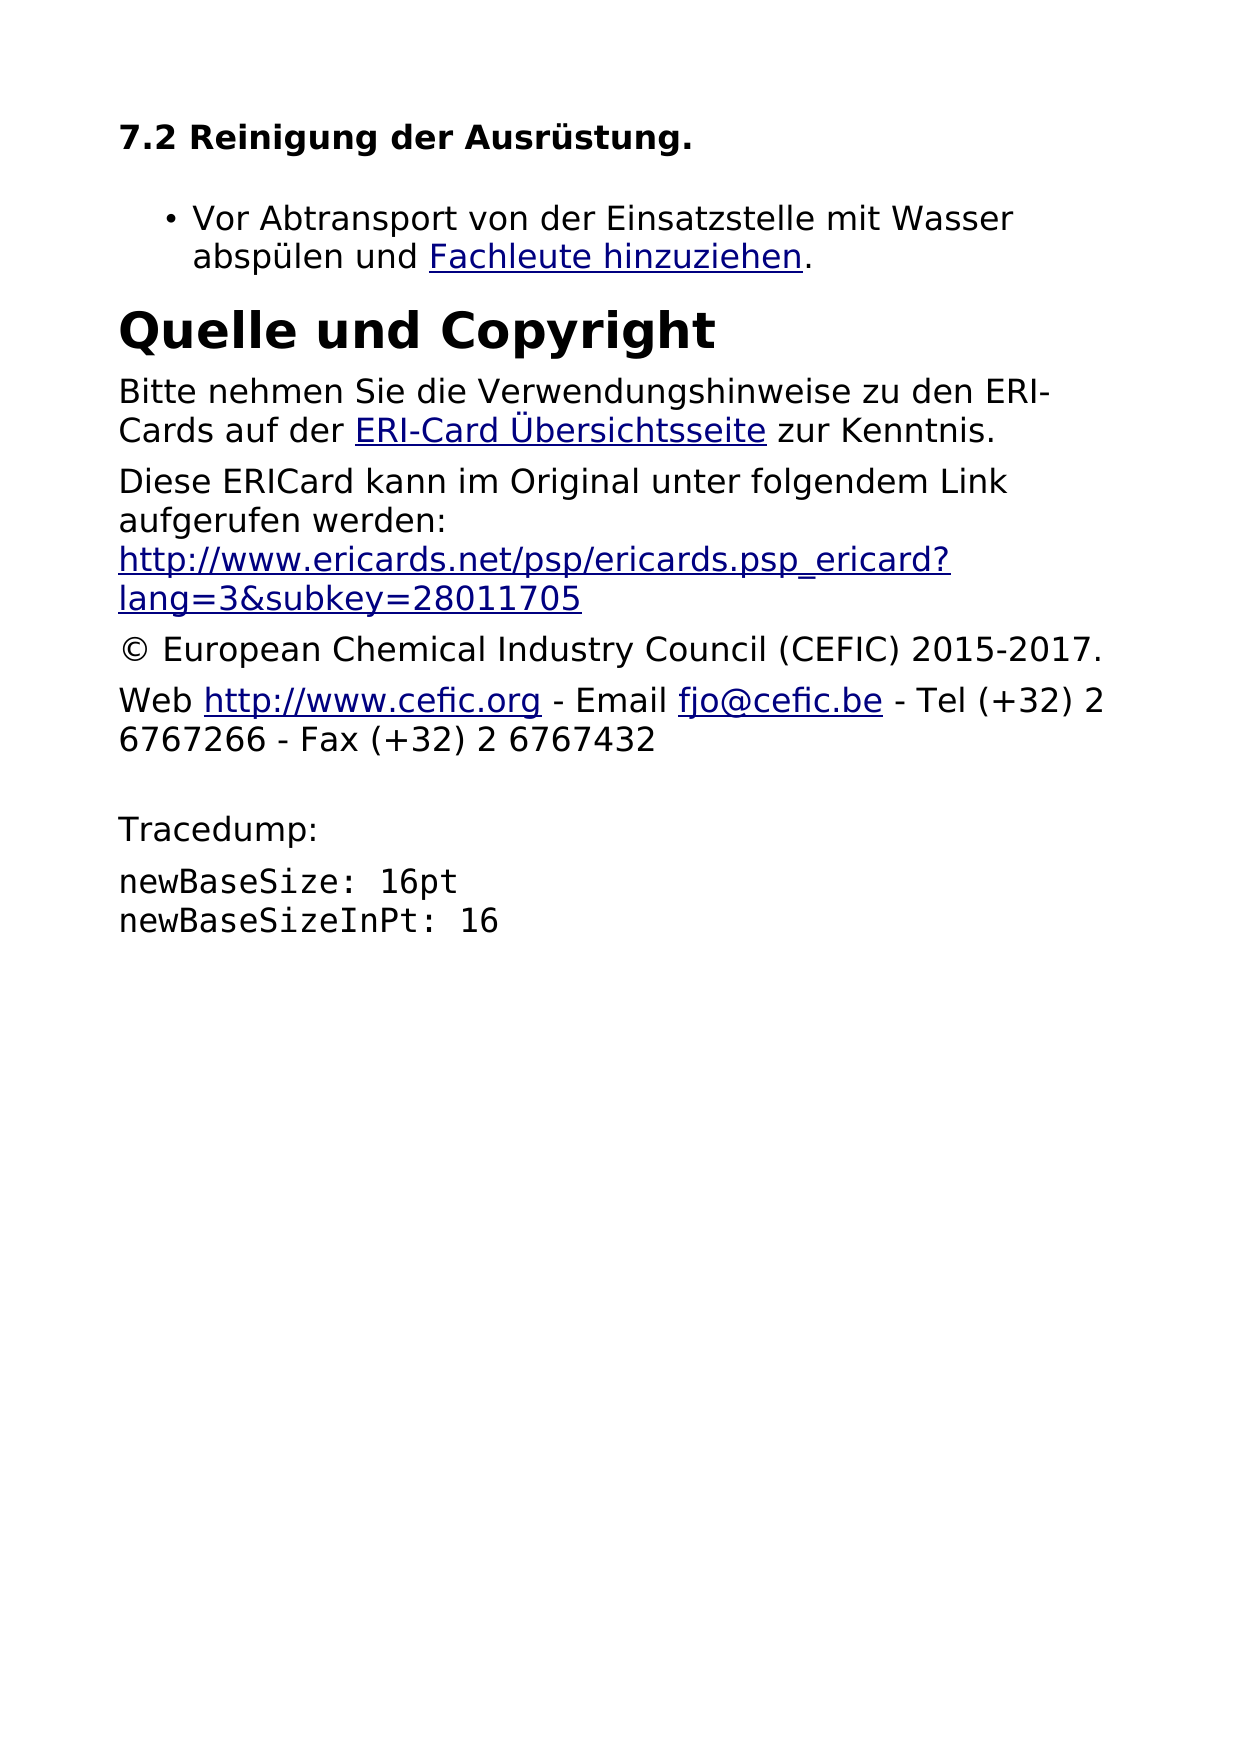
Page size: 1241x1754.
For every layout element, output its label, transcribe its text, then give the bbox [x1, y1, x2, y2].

text Web http://www.cefic.org - Email fjo@cefic.be - Tel (+32) 2 6767266 - Fax (+32) 2 6767432 [118, 682, 1122, 759]
subtitle Quelle und Copyright [118, 302, 1122, 360]
text newBaseSize: 16pt newBaseSizeInPt: 16 [118, 862, 1122, 940]
text Diese ERICard kann im Original unter folgendem Link aufgerufen werden: http://www.ericards.net/psp/ericards.psp_ericard?lang=3&subkey=28011705 [118, 463, 1122, 618]
subtitle 7.2 Reinigung der Ausrüstung. [118, 118, 1122, 157]
text Tracedump: [118, 772, 1122, 850]
text Bitte nehmen Sie die Verwendungshinweise zu den ERI-Cards auf der ERI-Card Übersichtsseite zur Kenntnis. [118, 372, 1122, 450]
list Vor Abtransport von der Einsatzstelle mit Wasser abspülen und Fachleute hinzuziehen. [177, 199, 1122, 277]
text © European Chemical Industry Council (CEFIC) 2015-2017. [118, 631, 1122, 669]
